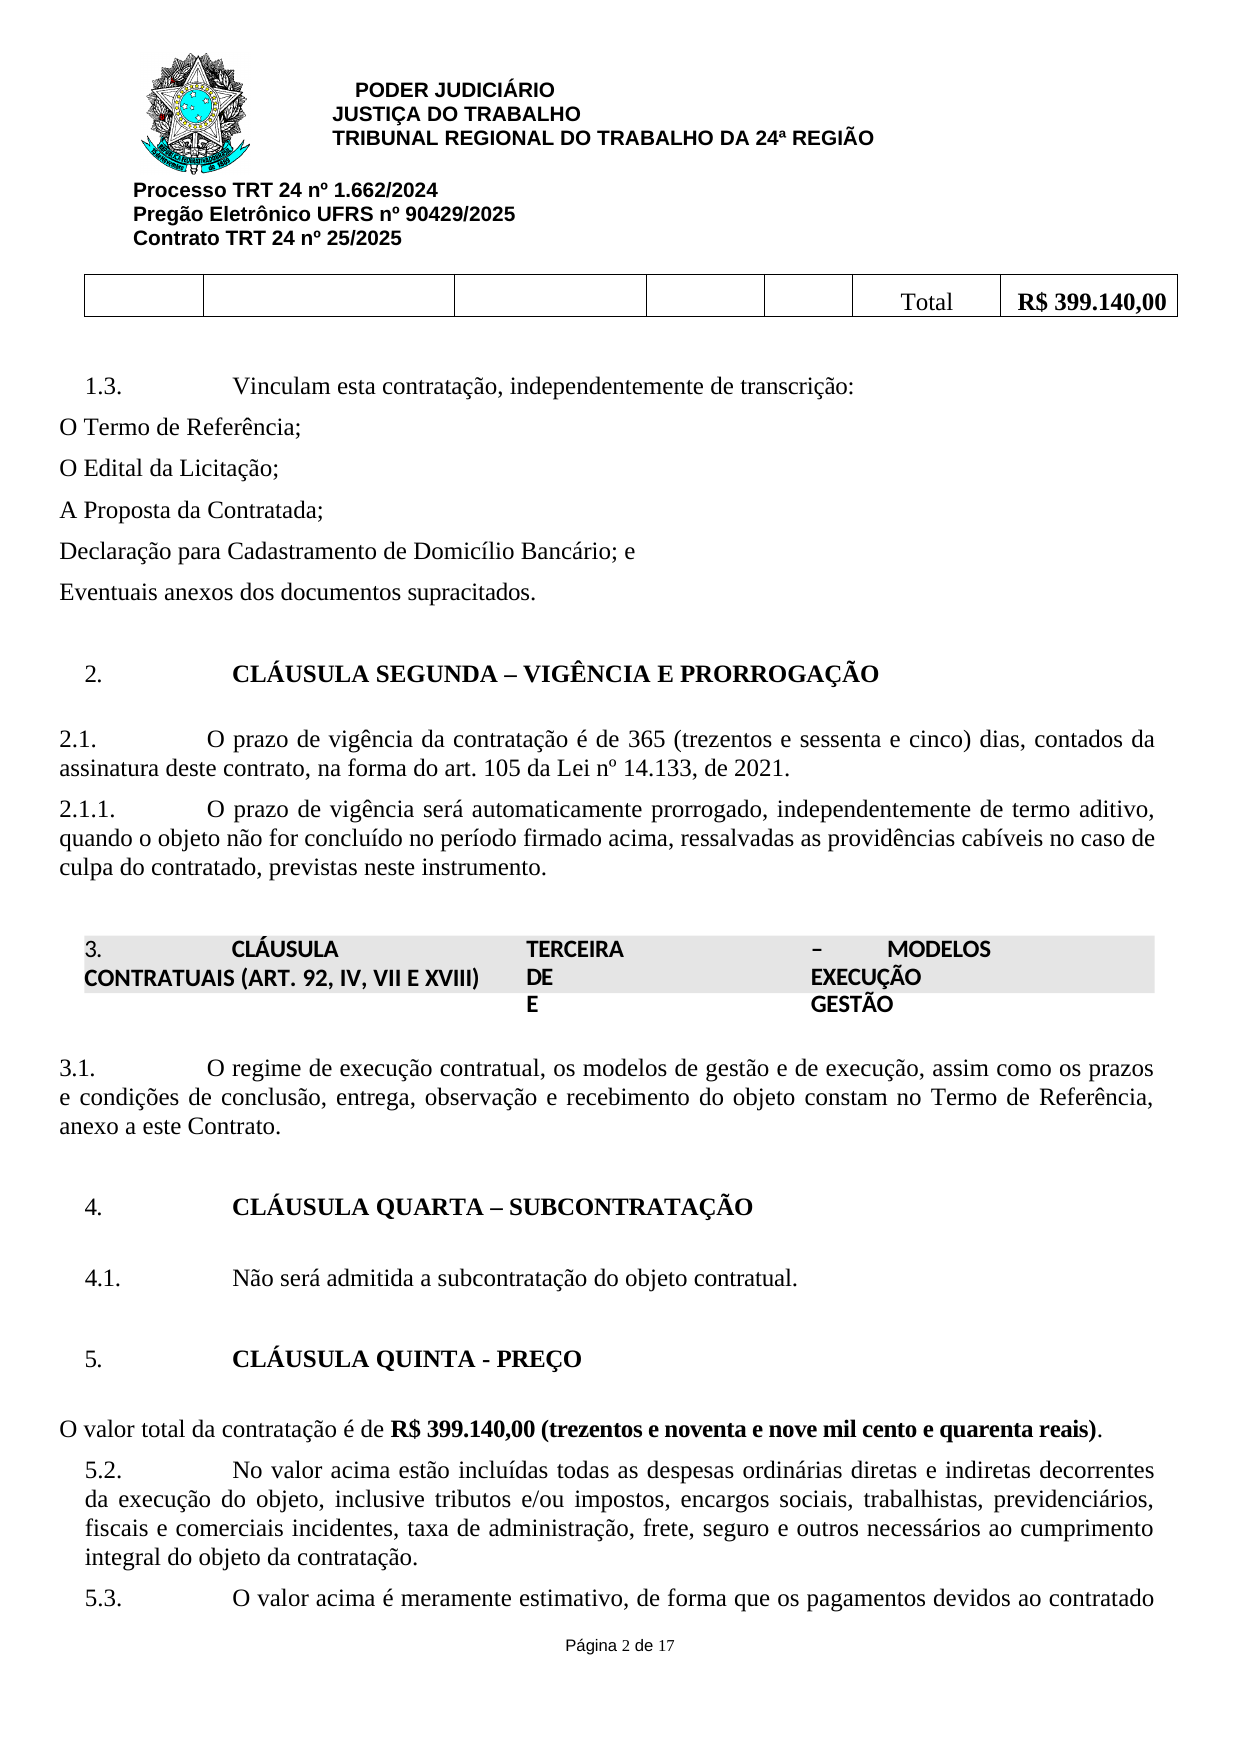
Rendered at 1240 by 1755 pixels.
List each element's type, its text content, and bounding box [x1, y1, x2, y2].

list No valor acima estão incluídas todas as despesas ordinárias diretas e indiretas decorrentes da execução do objeto, inclusive tributos e/ou impostos, encargos sociais, trabalhistas, previdenciários, fiscais e comerciais incidentes, taxa de administração, frete, seguro e outros necessários ao cumprimento integral do objeto da contratação. [84, 1456, 1155, 1571]
text 2. CLÁUSULA SEGUNDA – VIGÊNCIA E PRORROGAÇÃO [84, 661, 1155, 688]
text 4. CLÁUSULA QUARTA – SUBCONTRATAÇÃO [84, 1193, 1155, 1221]
list O valor acima é meramente estimativo, de forma que os pagamentos devidos ao contratado [84, 1583, 1155, 1612]
list Vinculam esta contratação, independentemente de transcrição: [84, 371, 1181, 400]
table_cell [647, 275, 764, 316]
table_cell [455, 275, 646, 316]
list O valor total da contratação é de R$ 399.140,00 (trezentos e noventa e nove mil cento e quarenta reais). [0, 1414, 1181, 1443]
table_cell R$ 399.140,00 [1001, 275, 1177, 316]
table_cell Total [853, 275, 1000, 316]
list A Proposta da Contratada; [0, 495, 1181, 523]
table_cell [85, 275, 203, 316]
text 4.1. Não será admitida a subcontratação do objeto contratual. [84, 1263, 1181, 1291]
table_cell [204, 275, 454, 316]
list O prazo de vigência da contratação é de 365 (trezentos e sessenta e cinco) dias, contados da assinatura deste contrato, na forma do art. 105 da Lei nº 14.133, de 2021. [59, 724, 1155, 782]
list Declaração para Cadastramento de Domicílio Bancário; e [0, 536, 1181, 565]
list Eventuais anexos dos documentos supracitados. [0, 577, 1181, 606]
text 3.1. O regime de execução contratual, os modelos de gestão e de execução, assim como os prazos e condições de conclusão, entrega, observação e recebimento do objeto constam no Termo de Referência, anexo a este Contrato. [59, 1053, 1155, 1139]
list O Termo de Referência; [0, 412, 1181, 441]
list O prazo de vigência será automaticamente prorrogado, independentemente de termo aditivo, quando o objeto não for concluído no período firmado acima, ressalvadas as providências cabíveis no caso de culpa do contratado, previstas neste instrumento. [59, 794, 1155, 881]
table_cell [765, 275, 852, 316]
list O Edital da Licitação; [0, 453, 1181, 482]
text 5. CLÁUSULA QUINTA - PREÇO [84, 1345, 1155, 1373]
